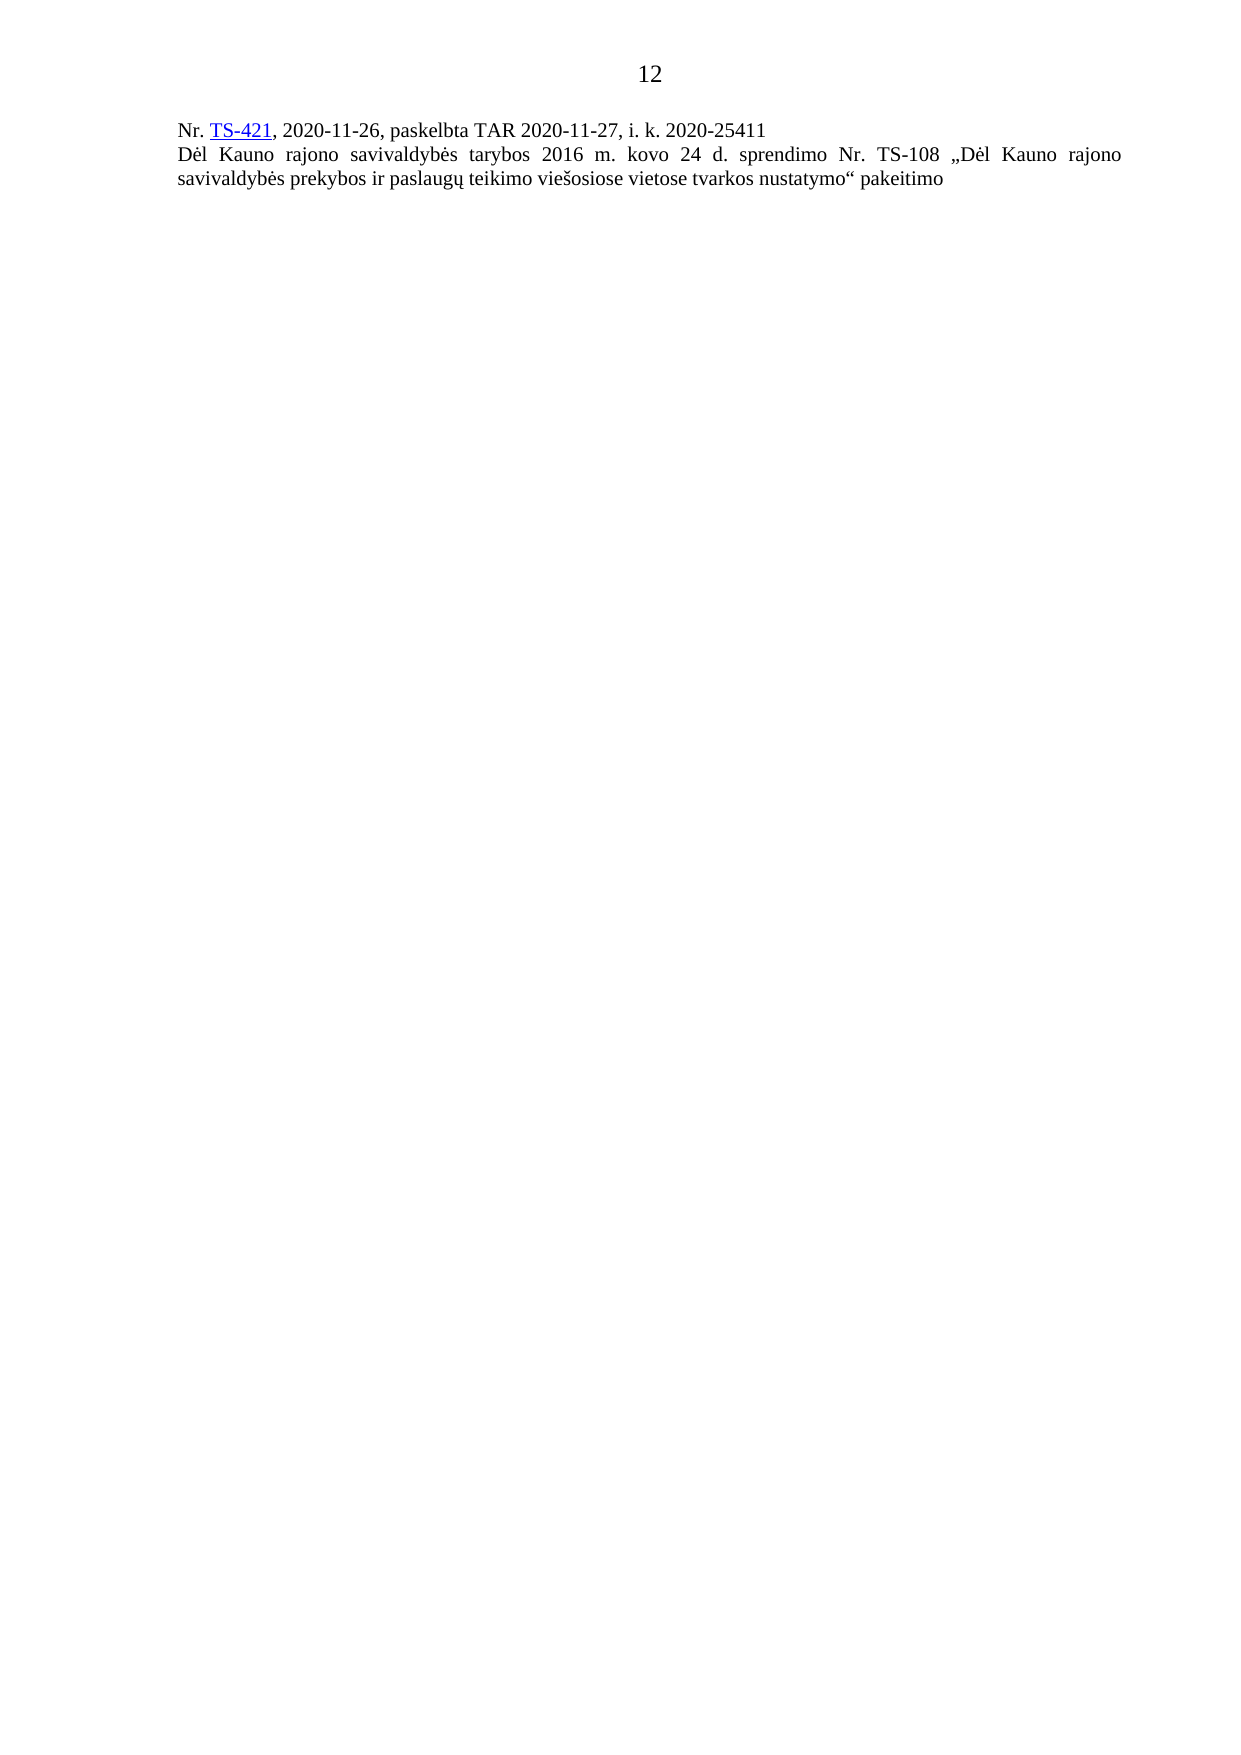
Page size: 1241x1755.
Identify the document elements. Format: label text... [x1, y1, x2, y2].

text Nr. TS-421, 2020-11-26, paskelbta TAR 2020-11-27, i. k. 2020-25411 [177, 118, 1122, 142]
text Dėl Kauno rajono savivaldybės tarybos 2016 m. kovo 24 d. sprendimo Nr. TS-108 „Dėl Kauno rajono savivaldybės prekybos ir paslaugų teikimo viešosiose vietose tvarkos nustatymo“ pakeitimo [177, 142, 1122, 190]
